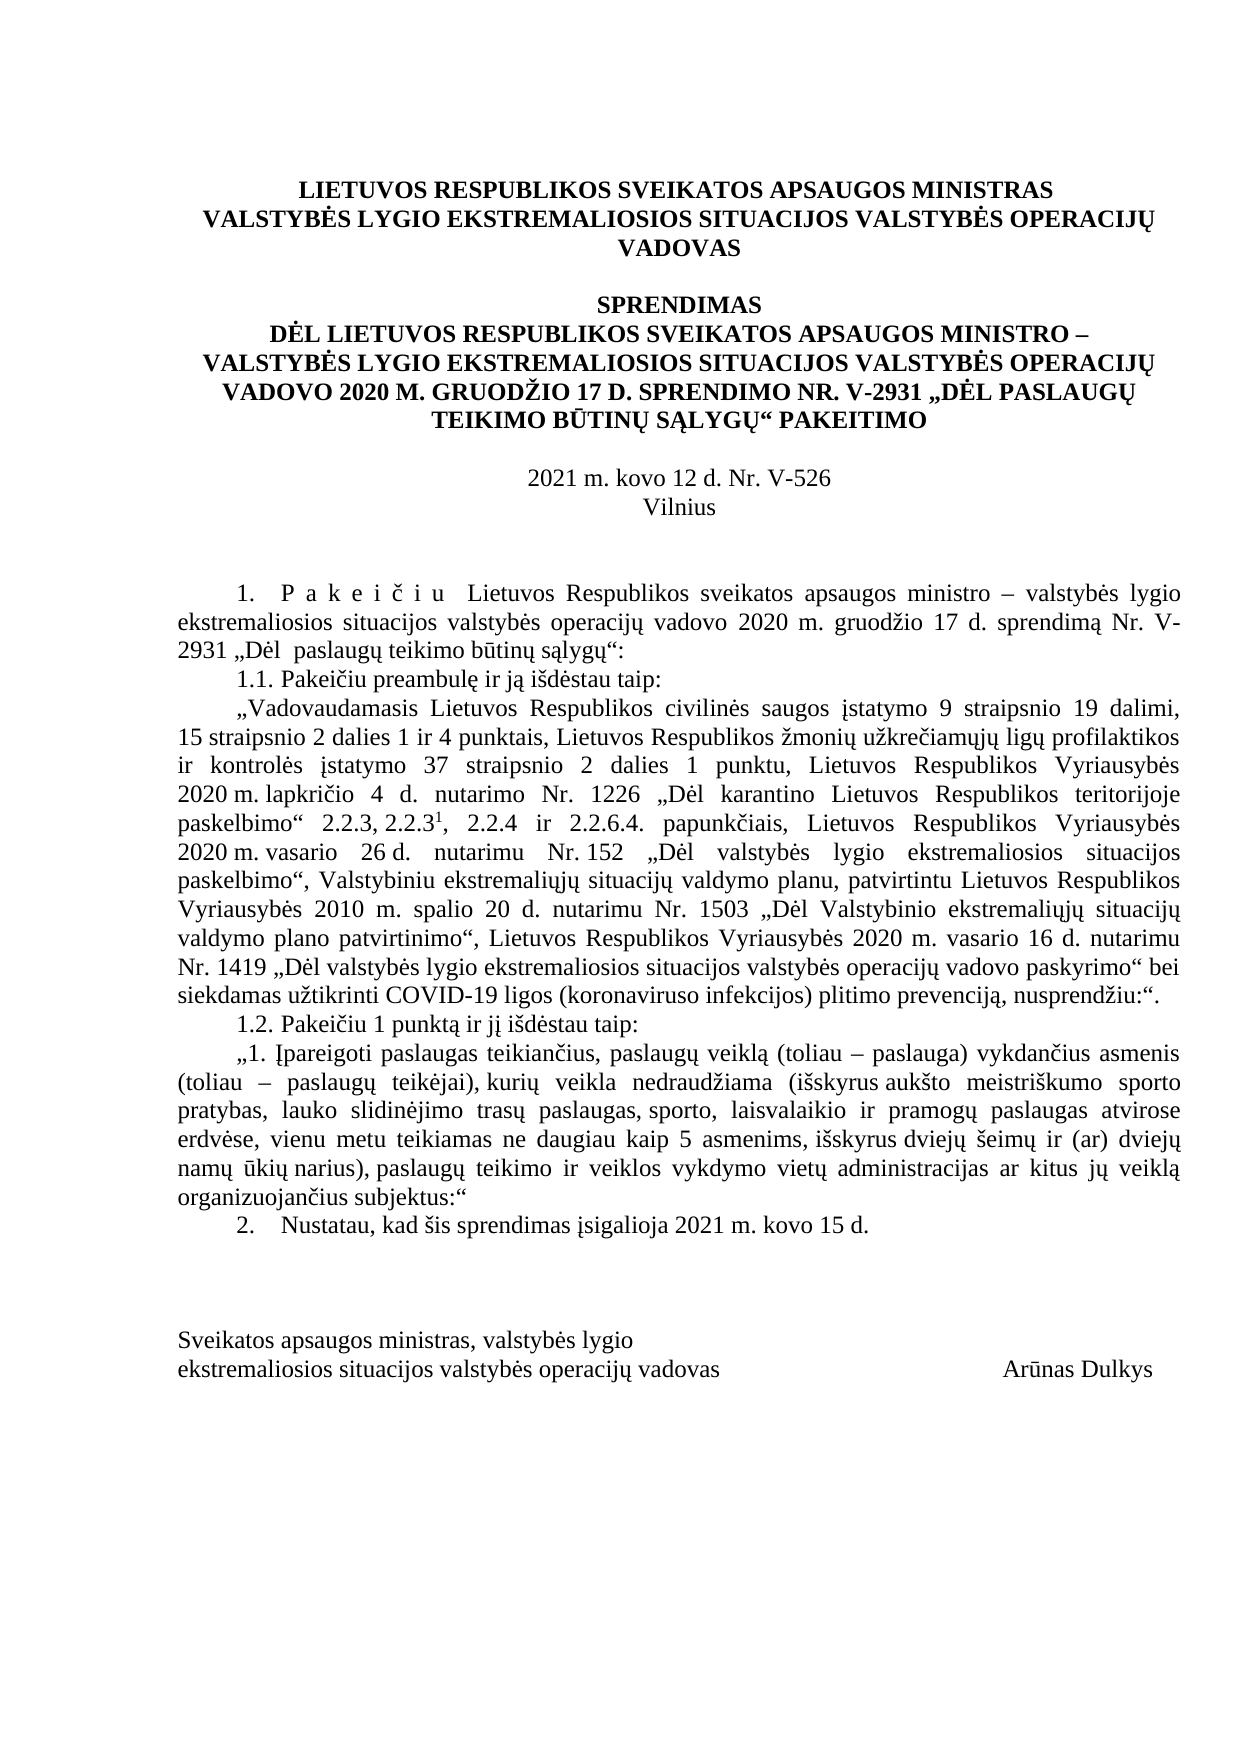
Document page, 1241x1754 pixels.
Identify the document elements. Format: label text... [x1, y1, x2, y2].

text 1.2. Pakeičiu 1 punktą ir jį išdėstau taip: [177, 1009, 1181, 1038]
text VALSTYBĖS LYGIO EKSTREMALIOSIOS SITUACIJOS VALSTYBĖS OPERACIJŲ VADOVAS [177, 204, 1181, 262]
text 1.1. Pakeičiu preambulę ir ją išdėstau taip: [177, 664, 1181, 693]
text Sveikatos apsaugos ministras, valstybės lygio [177, 1326, 1181, 1354]
text 2. Nustatau, kad šis sprendimas įsigalioja 2021 m. kovo 15 d. [177, 1211, 1181, 1239]
text Vilnius [177, 492, 1181, 521]
text „1. Įpareigoti paslaugas teikiančius, paslaugų veiklą (toliau – paslauga) vykdančius asmenis (toliau – paslaugų teikėjai), kurių veikla nedraudžiama (išskyrus aukšto meistriškumo sporto pratybas, lauko slidinėjimo trasų paslaugas, sporto, laisvalaikio ir pramogų paslaugas atvirose erdvėse, vienu metu teikiamas ne daugiau kaip 5 asmenims, išskyrus dviejų šeimų ir (ar) dviejų namų ūkių narius), paslaugų teikimo ir veiklos vykdymo vietų administracijas ar kitus jų veiklą organizuojančius subjektus:“ [177, 1038, 1181, 1211]
text DĖL LIETUVOS RESPUBLIKOS SVEIKATOS APSAUGOS MINISTRO – [177, 319, 1181, 348]
text 1. P a k e i č i u Lietuvos Respublikos sveikatos apsaugos ministro – valstybės lygio ekstremaliosios situacijos valstybės operacijų vadovo 2020 m. gruodžio 17 d. sprendimą Nr. V-2931 „Dėl paslaugų teikimo būtinų sąlygų“: [177, 578, 1181, 664]
text SPRENDIMAS [177, 291, 1181, 319]
text „Vadovaudamasis Lietuvos Respublikos civilinės saugos įstatymo 9 straipsnio 19 dalimi, 15 straipsnio 2 dalies 1 ir 4 punktais, Lietuvos Respublikos žmonių užkrečiamųjų ligų profilaktikos ir kontrolės įstatymo 37 straipsnio 2 dalies 1 punktu, Lietuvos Respublikos Vyriausybės 2020 m. lapkričio 4 d. nutarimo Nr. 1226 „Dėl karantino Lietuvos Respublikos teritorijoje paskelbimo“ 2.2.3, 2.2.31, 2.2.4 ir 2.2.6.4. papunkčiais, Lietuvos Respublikos Vyriausybės 2020 m. vasario 26 d. nutarimu Nr. 152 „Dėl valstybės lygio ekstremaliosios situacijos paskelbimo“, Valstybiniu ekstremaliųjų situacijų valdymo planu, patvirtintu Lietuvos Respublikos Vyriausybės 2010 m. spalio 20 d. nutarimu Nr. 1503 „Dėl Valstybinio ekstremaliųjų situacijų valdymo plano patvirtinimo“, Lietuvos Respublikos Vyriausybės 2020 m. vasario 16 d. nutarimu Nr. 1419 „Dėl valstybės lygio ekstremaliosios situacijos valstybės operacijų vadovo paskyrimo“ bei siekdamas užtikrinti COVID-19 ligos (koronaviruso infekcijos) plitimo prevenciją, nusprendžiu:“. [177, 693, 1181, 1009]
text LIETUVOS RESPUBLIKOS SVEIKATOS APSAUGOS MINISTRAS [177, 176, 1181, 204]
text ekstremaliosios situacijos valstybės operacijų vadovas Arūnas Dulkys [177, 1354, 1181, 1383]
text VALSTYBĖS LYGIO EKSTREMALIOSIOS SITUACIJOS VALSTYBĖS OPERACIJŲ VADOVO 2020 M. GRUODŽIO 17 D. SPRENDIMO NR. V-2931 „DĖL PASLAUGŲ TEIKIMO BŪTINŲ SĄLYGŲ“ PAKEITIMO [177, 348, 1181, 434]
text 2021 m. kovo 12 d. Nr. V-526 [177, 463, 1181, 492]
